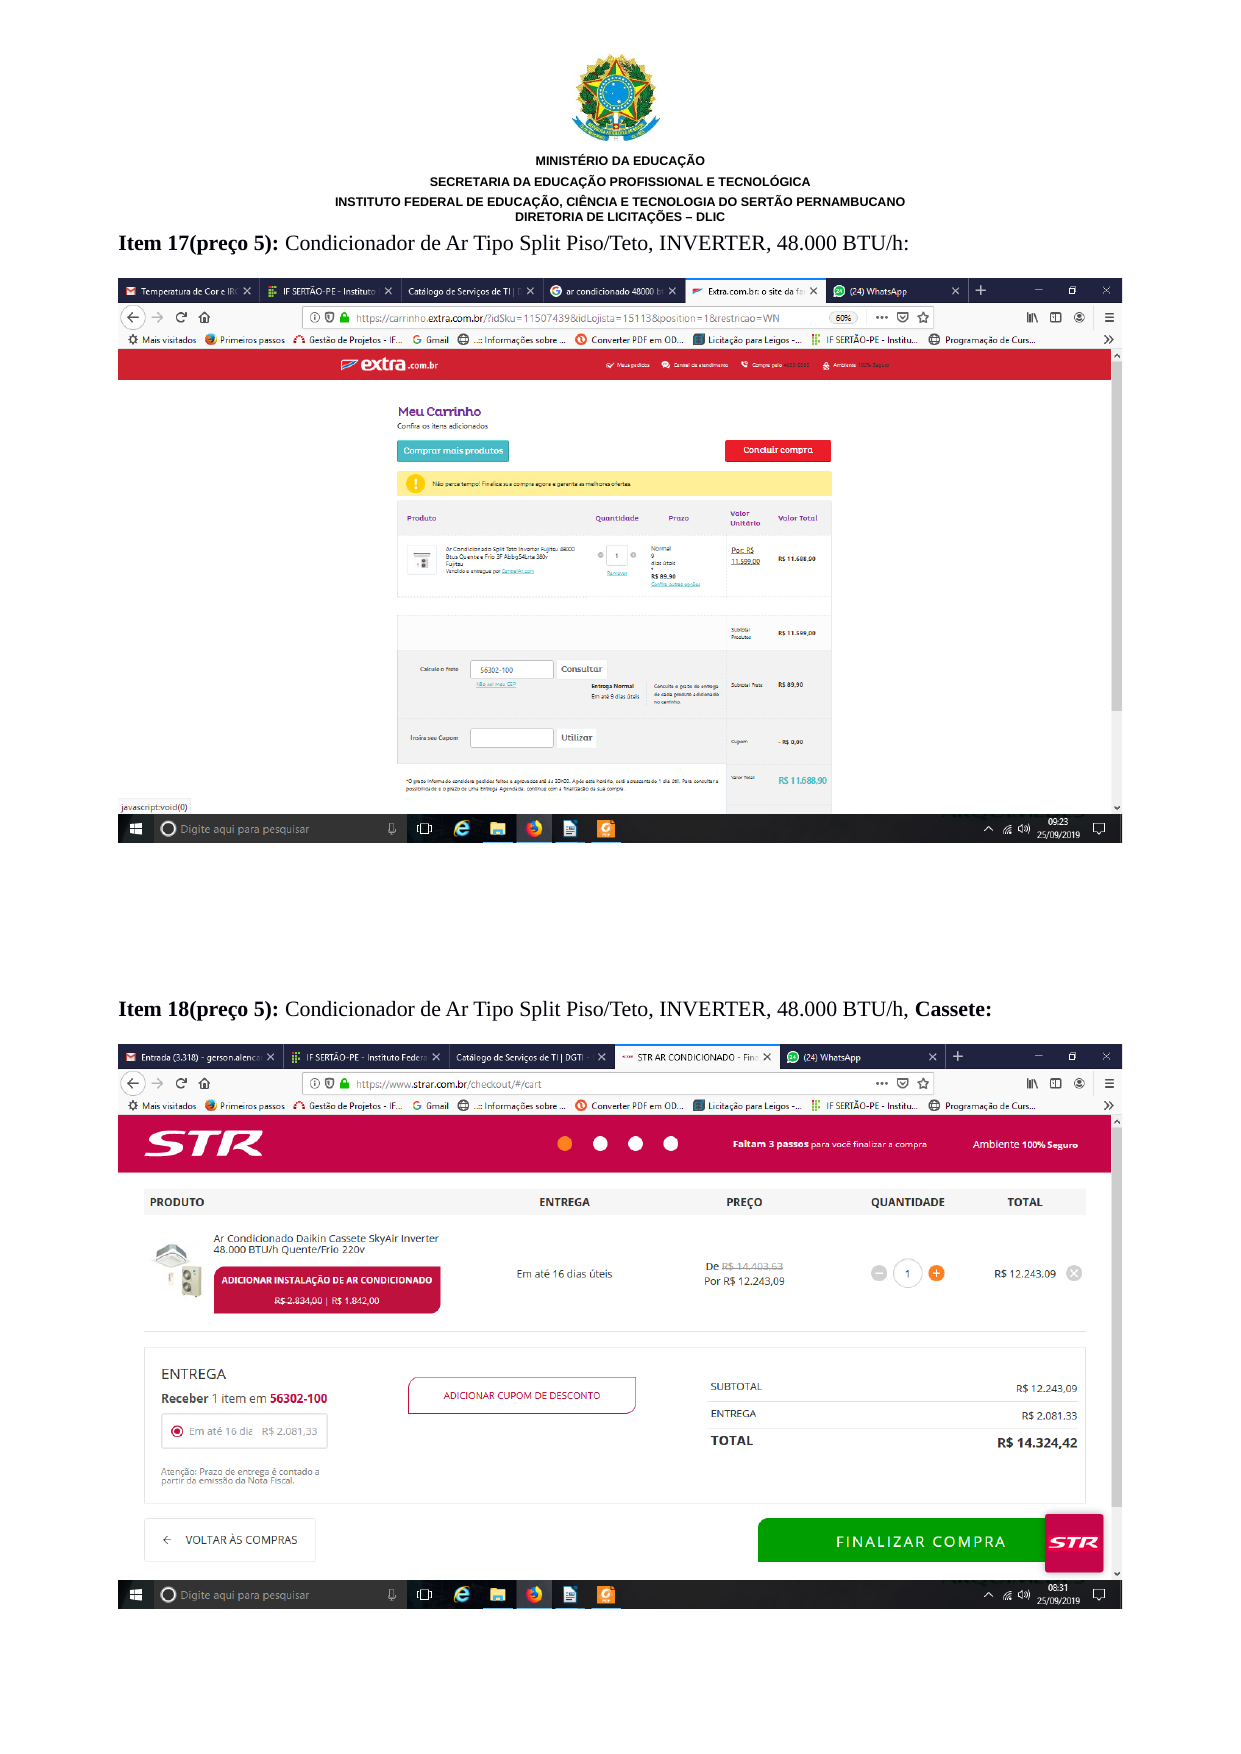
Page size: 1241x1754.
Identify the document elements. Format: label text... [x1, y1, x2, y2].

picture [118, 1044, 1123, 1609]
text Item 18(preço 5): Condicionador de Ar Tipo Split Piso/Teto, INVERTER, 48.000 BTU/h, Cassete: [118, 996, 1122, 1021]
text Item 17(preço 5): Condicionador de Ar Tipo Split Piso/Teto, INVERTER, 48.000 BTU/h: [118, 230, 1122, 255]
picture [571, 54, 660, 142]
picture [118, 278, 1123, 843]
